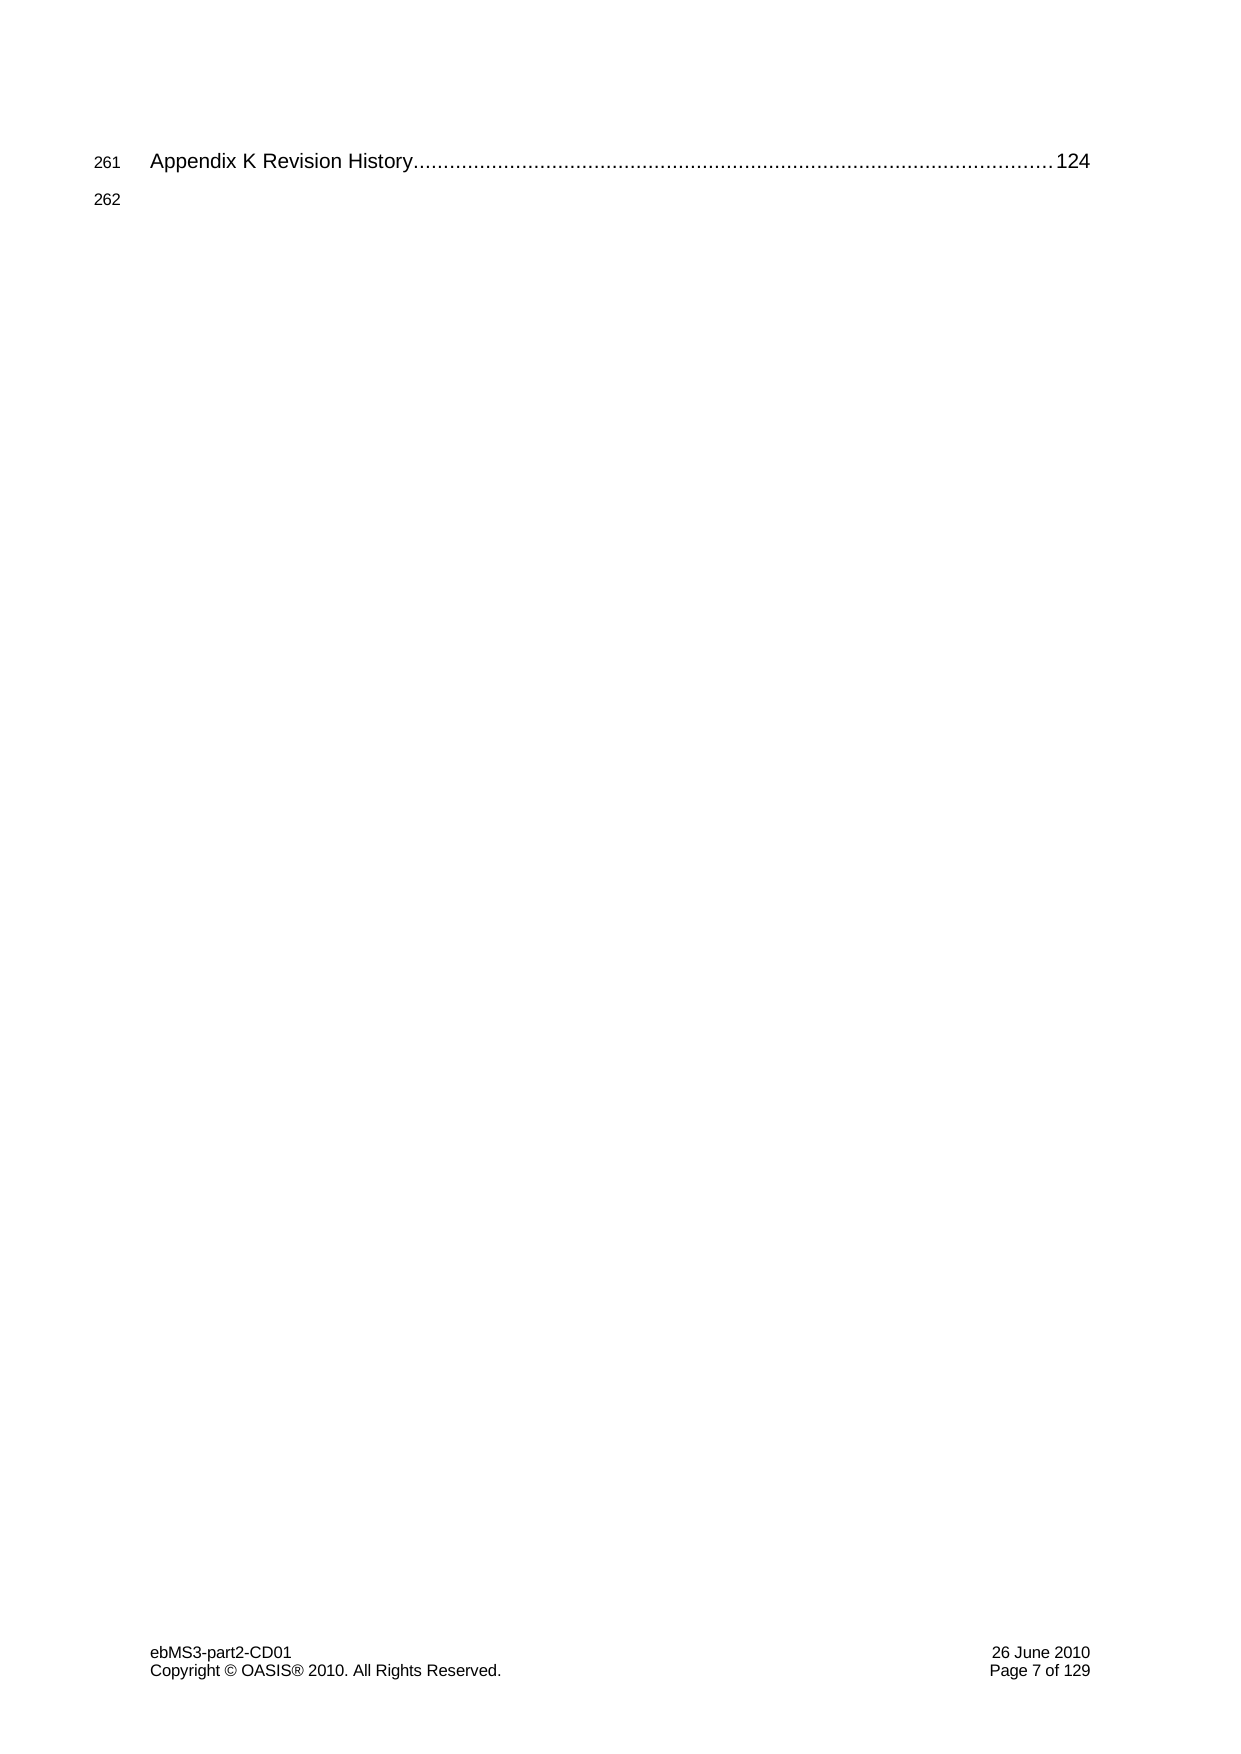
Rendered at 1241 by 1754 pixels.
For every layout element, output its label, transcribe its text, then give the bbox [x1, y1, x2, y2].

text Appendix K Revision History 124 [150, 150, 1090, 173]
